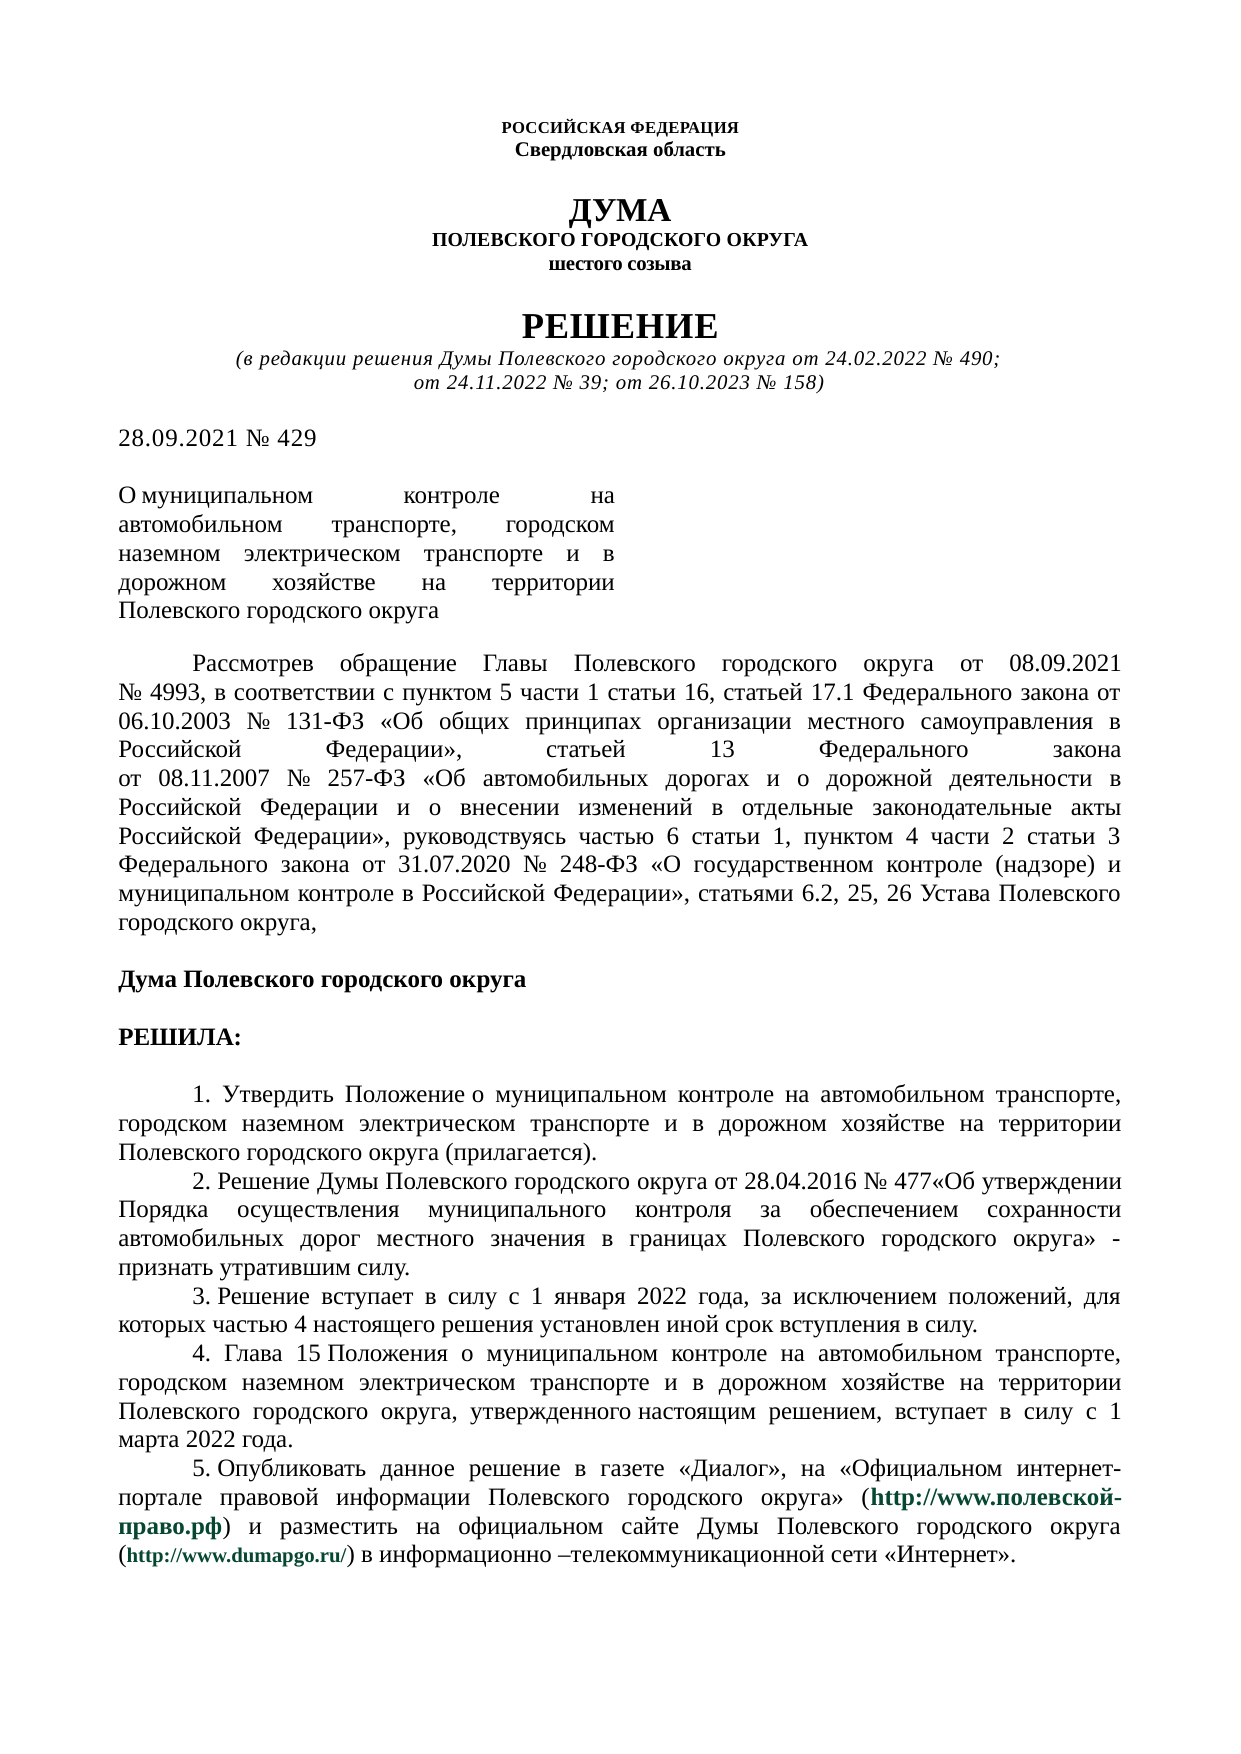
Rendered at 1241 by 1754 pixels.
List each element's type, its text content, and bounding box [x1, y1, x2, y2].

text ПОЛЕВСКОГО ГОРОДСКОГО ОКРУГА [118, 228, 1122, 251]
text (в редакции решения Думы Полевского городского округа от 24.02.2022 № 490; от 24.11.2022 № 39; от 26.10.2023 № 158) [118, 346, 1122, 394]
text 3. Решение вступает в силу с 1 января 2022 года, за исключением положений, для которых частью 4 настоящего решения установлен иной срок вступления в силу. [118, 1281, 1122, 1338]
text ДУМА [118, 190, 1122, 228]
text Дума Полевского городского округа [118, 964, 1122, 993]
text 28.09.2021 № 429 [118, 423, 1122, 452]
text Рассмотрев обращение Главы Полевского городского округа от 08.09.2021 № 4993, в соответствии с пунктом 5 части 1 статьи 16, статьей 17.1 Федерального закона от 06.10.2003 № 131-ФЗ «Об общих принципах организации местного самоуправления в Российской Федерации», статьей 13 Федерального закона от 08.11.2007 № 257-ФЗ «Об автомобильных дорогах и о дорожной деятельности в Российской Федерации и о внесении изменений в отдельные законодательные акты Российской Федерации», руководствуясь частью 6 статьи 1, пунктом 4 части 2 статьи 3 Федерального закона от 31.07.2020 № 248-ФЗ «О государственном контроле (надзоре) и муниципальном контроле в Российской Федерации», статьями 6.2, 25, 26 Устава Полевского городского округа, [118, 648, 1122, 936]
text шестого созыва [118, 251, 1122, 275]
text РЕШИЛА: [118, 1022, 1122, 1051]
text 1. Утвердить Положение о муниципальном контроле на автомобильном транспорте, городском наземном электрическом транспорте и в дорожном хозяйстве на территории Полевского городского округа (прилагается). [118, 1079, 1122, 1166]
text 5. Опубликовать данное решение в газете «Диалог», на «Официальном интернет-портале правовой информации Полевского городского округа» (http://www.полевской-право.рф) и разместить на официальном сайте Думы Полевского городского округа (http://www.dumapgo.ru/) в информационно –телекоммуникационной сети «Интернет». [118, 1453, 1122, 1568]
text РОССИЙСКАЯ ФЕДЕРАЦИЯ [118, 118, 1122, 137]
text 4. Глава 15 Положения о муниципальном контроле на автомобильном транспорте, городском наземном электрическом транспорте и в дорожном хозяйстве на территории Полевского городского округа, утвержденного настоящим решением, вступает в силу с 1 марта 2022 года. [118, 1338, 1122, 1453]
text 2. Решение Думы Полевского городского округа от 28.04.2016 № 477«Об утверждении Порядка осуществления муниципального контроля за обеспечением сохранности автомобильных дорог местного значения в границах Полевского городского округа» - признать утратившим силу. [118, 1166, 1122, 1281]
text Свердловская область [118, 137, 1122, 161]
text О муниципальном контроле на автомобильном транспорте, городском наземном электрическом транспорте и в дорожном хозяйстве на территории Полевского городского округа [118, 480, 615, 624]
text РЕШЕНИЕ [118, 304, 1122, 346]
